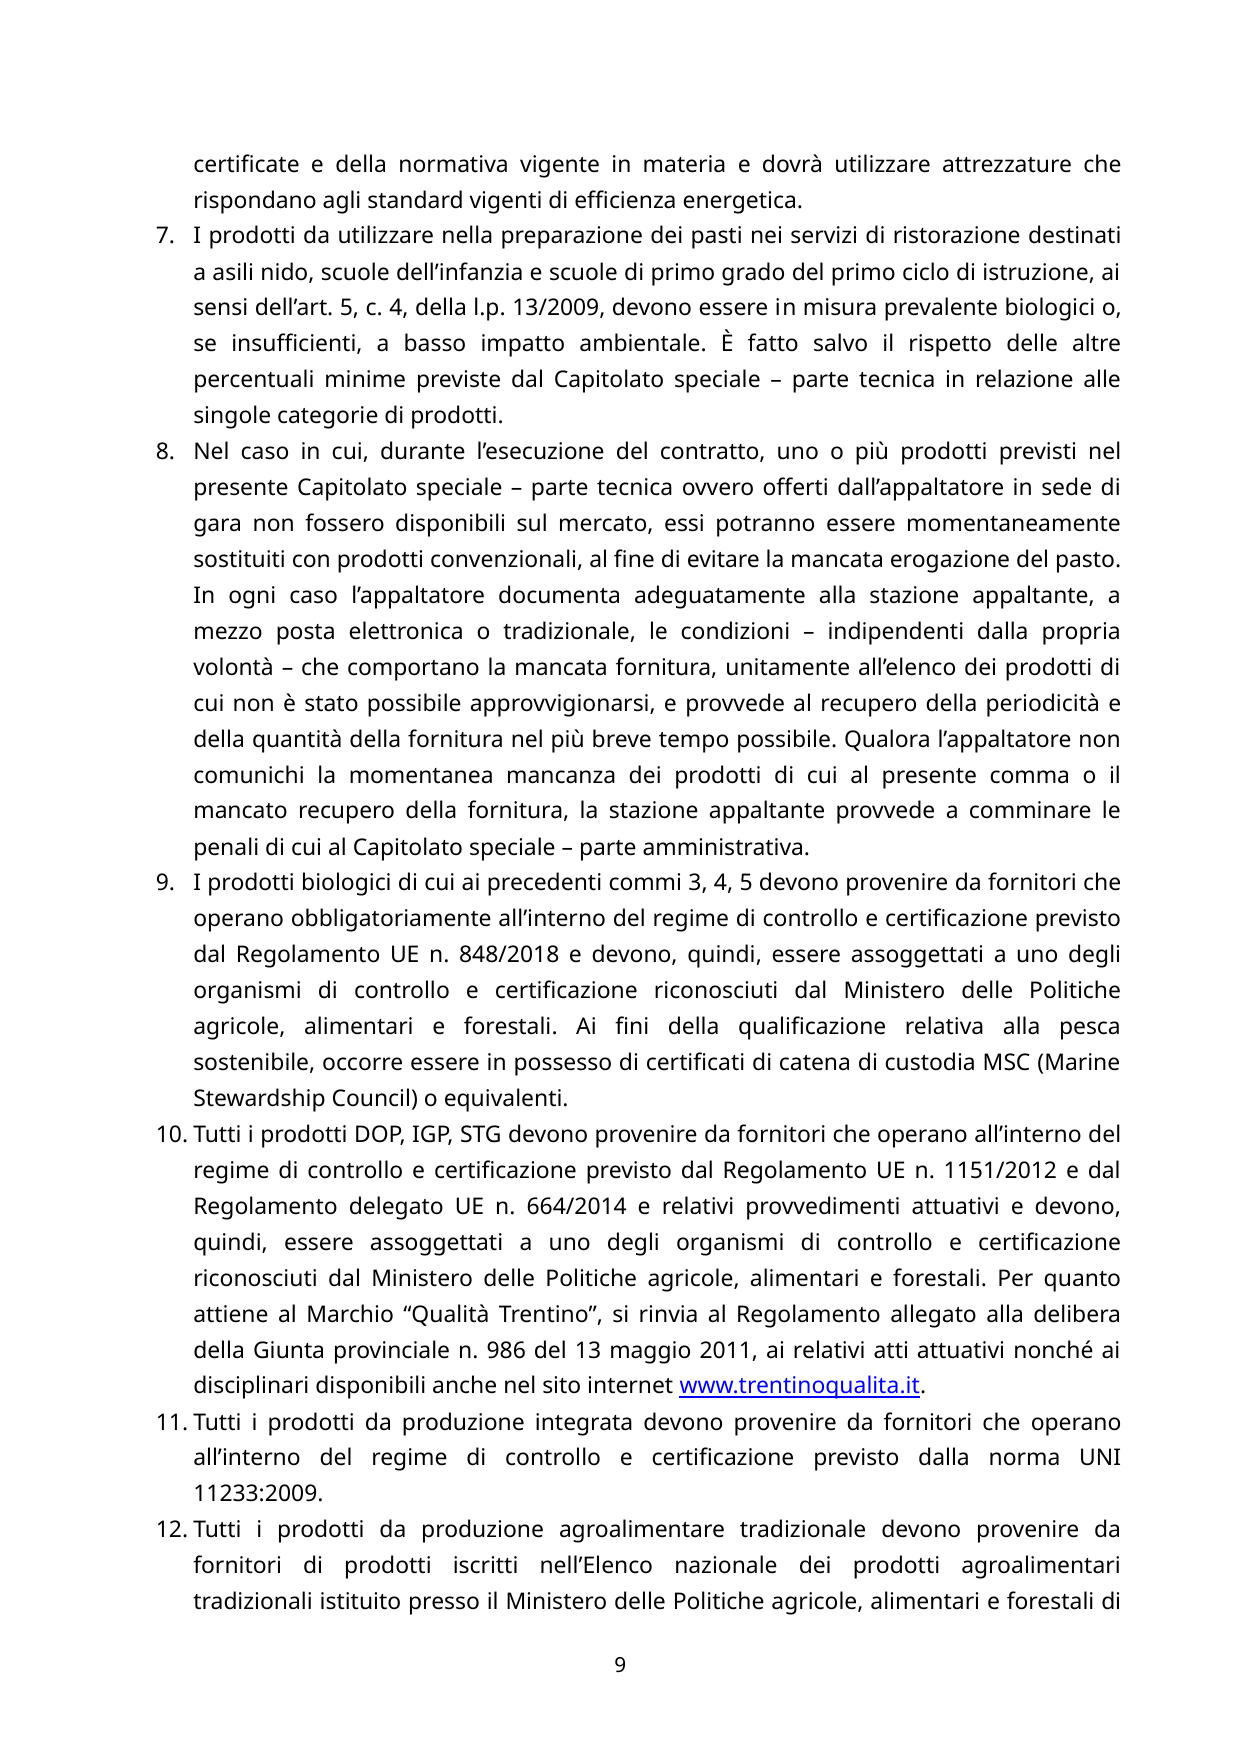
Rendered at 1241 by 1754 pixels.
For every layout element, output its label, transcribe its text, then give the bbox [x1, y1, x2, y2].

list I prodotti da utilizzare nella preparazione dei pasti nei servizi di ristorazione destinati a asili nido, scuole dell’infanzia e scuole di primo grado del primo ciclo di istruzione, ai sensi dell’art. 5, c. 4, della l.p. 13/2009, devono essere in misura prevalente biologici o, se insufficienti, a basso impatto ambientale. È fatto salvo il rispetto delle altre percentuali minime previste dal Capitolato speciale – parte tecnica in relazione alle singole categorie di prodotti. [156, 219, 1122, 430]
list Tutti i prodotti da produzione agroalimentare tradizionale devono provenire da fornitori di prodotti iscritti nell’Elenco nazionale dei prodotti agroalimentari tradizionali istituito presso il Ministero delle Politiche agricole, alimentari e forestali di [156, 1513, 1122, 1616]
list certificate e della normativa vigente in materia e dovrà utilizzare attrezzature che rispondano agli standard vigenti di efficienza energetica. [156, 148, 1122, 215]
list Tutti i prodotti DOP, IGP, STG devono provenire da fornitori che operano all’interno del regime di controllo e certificazione previsto dal Regolamento UE n. 1151/2012 e dal Regolamento delegato UE n. 664/2014 e relativi provvedimenti attuativi e devono, quindi, essere assoggettati a uno degli organismi di controllo e certificazione riconosciuti dal Ministero delle Politiche agricole, alimentari e forestali. Per quanto attiene al Marchio “Qualità Trentino”, si rinvia al Regolamento allegato alla delibera della Giunta provinciale n. 986 del 13 maggio 2011, ai relativi atti attuativi nonché ai disciplinari disponibili anche nel sito internet www.trentinoqualita.it. [156, 1118, 1122, 1401]
list Nel caso in cui, durante l’esecuzione del contratto, uno o più prodotti previsti nel presente Capitolato speciale – parte tecnica ovvero offerti dall’appaltatore in sede di gara non fossero disponibili sul mercato, essi potranno essere momentaneamente sostituiti con prodotti convenzionali, al fine di evitare la mancata erogazione del pasto. In ogni caso l’appaltatore documenta adeguatamente alla stazione appaltante, a mezzo posta elettronica o tradizionale, le condizioni – indipendenti dalla propria volontà – che comportano la mancata fornitura, unitamente all’elenco dei prodotti di cui non è stato possibile approvvigionarsi, e provvede al recupero della periodicità e della quantità della fornitura nel più breve tempo possibile. Qualora l’appaltatore non comunichi la momentanea mancanza dei prodotti di cui al presente comma o il mancato recupero della fornitura, la stazione appaltante provvede a comminare le penali di cui al Capitolato speciale – parte amministrativa. [156, 435, 1122, 862]
list Tutti i prodotti da produzione integrata devono provenire da fornitori che operano all’interno del regime di controllo e certificazione previsto dalla norma UNI 11233:2009. [156, 1405, 1122, 1508]
list I prodotti biologici di cui ai precedenti commi 3, 4, 5 devono provenire da fornitori che operano obbligatoriamente all’interno del regime di controllo e certificazione previsto dal Regolamento UE n. 848/2018 e devono, quindi, essere assoggettati a uno degli organismi di controllo e certificazione riconosciuti dal Ministero delle Politiche agricole, alimentari e forestali. Ai fini della qualificazione relativa alla pesca sostenibile, occorre essere in possesso di certificati di catena di custodia MSC (Marine Stewardship Council) o equivalenti. [156, 866, 1122, 1113]
